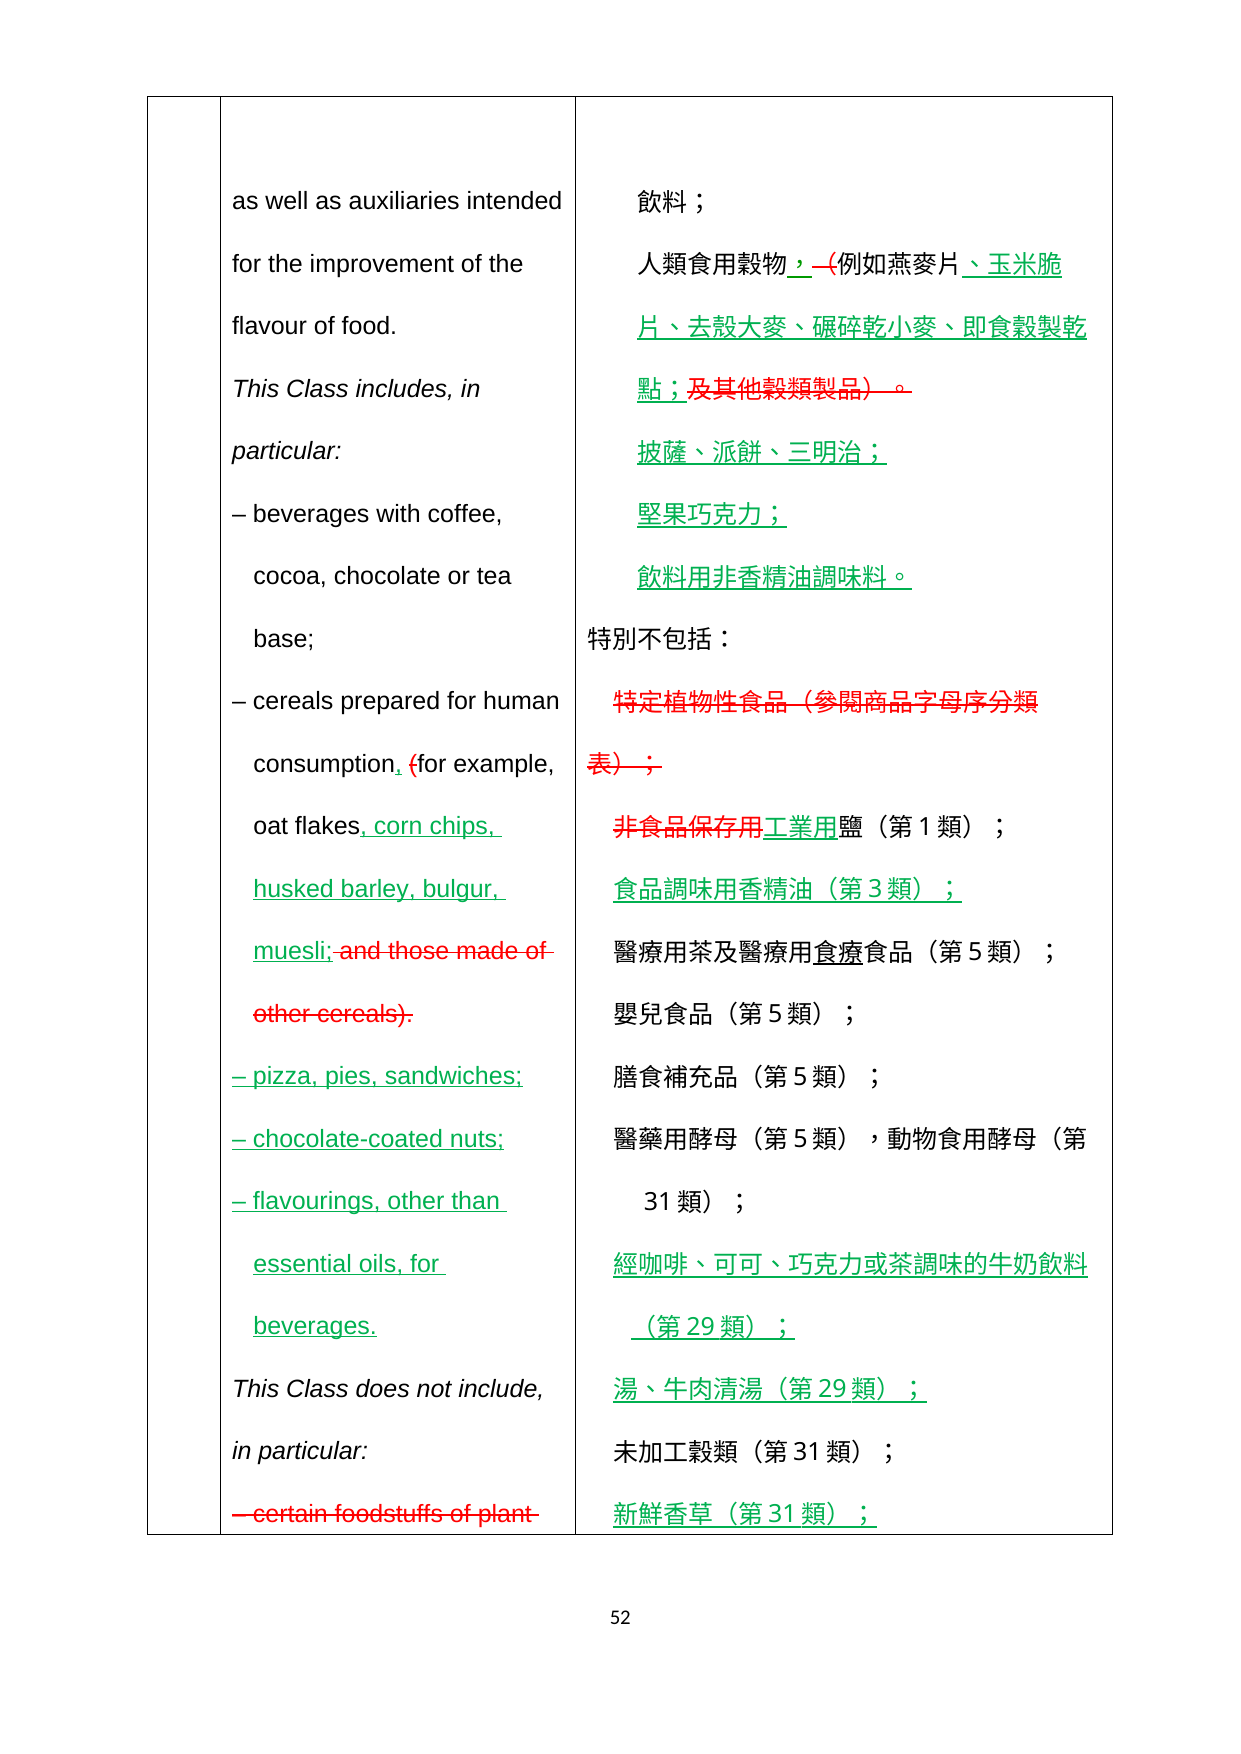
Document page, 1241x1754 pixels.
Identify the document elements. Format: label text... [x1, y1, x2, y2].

table_cell 飲料； 人類食用穀物，（例如燕麥片、玉米脆片、去殼大麥、碾碎乾小麥、即食穀製乾點；及其他穀類製品）。 披薩、派餅、三明治； 堅果巧克力； 飲料用非香精油調味料。 特別不包括： 特定植物性食品（參閱商品字母序分類表）； 非食品保存用工業用鹽（第1類）； 食品調味用香精油（第3類）； 醫療用茶及醫療用食療食品（第5類）； 嬰兒食品（第5類）； 膳食補充品（第5類）； 醫藥用酵母（第5類），動物食用酵母（第31類）； 經咖啡、可可、巧克力或茶調味的牛奶飲料（第29類）； 湯、牛肉清湯（第29類）； 未加工穀類（第31類）； 新鮮香草（第31類）； [576, 97, 1112, 1534]
table_cell [148, 97, 220, 1534]
table_cell as well as auxiliaries intended for the improvement of the flavour of food. This Class includes, in particular: – beverages with coffee, cocoa, chocolate or tea base; – cereals prepared for human consumption, (for example, oat flakes, corn chips, husked barley, bulgur, muesli; and those made of other cereals). – pizza, pies, sandwiches; – chocolate-coated nuts; – flavourings, other than essential oils, for beverages. This Class does not include, in particular: – certain foodstuffs of plant [221, 97, 575, 1534]
